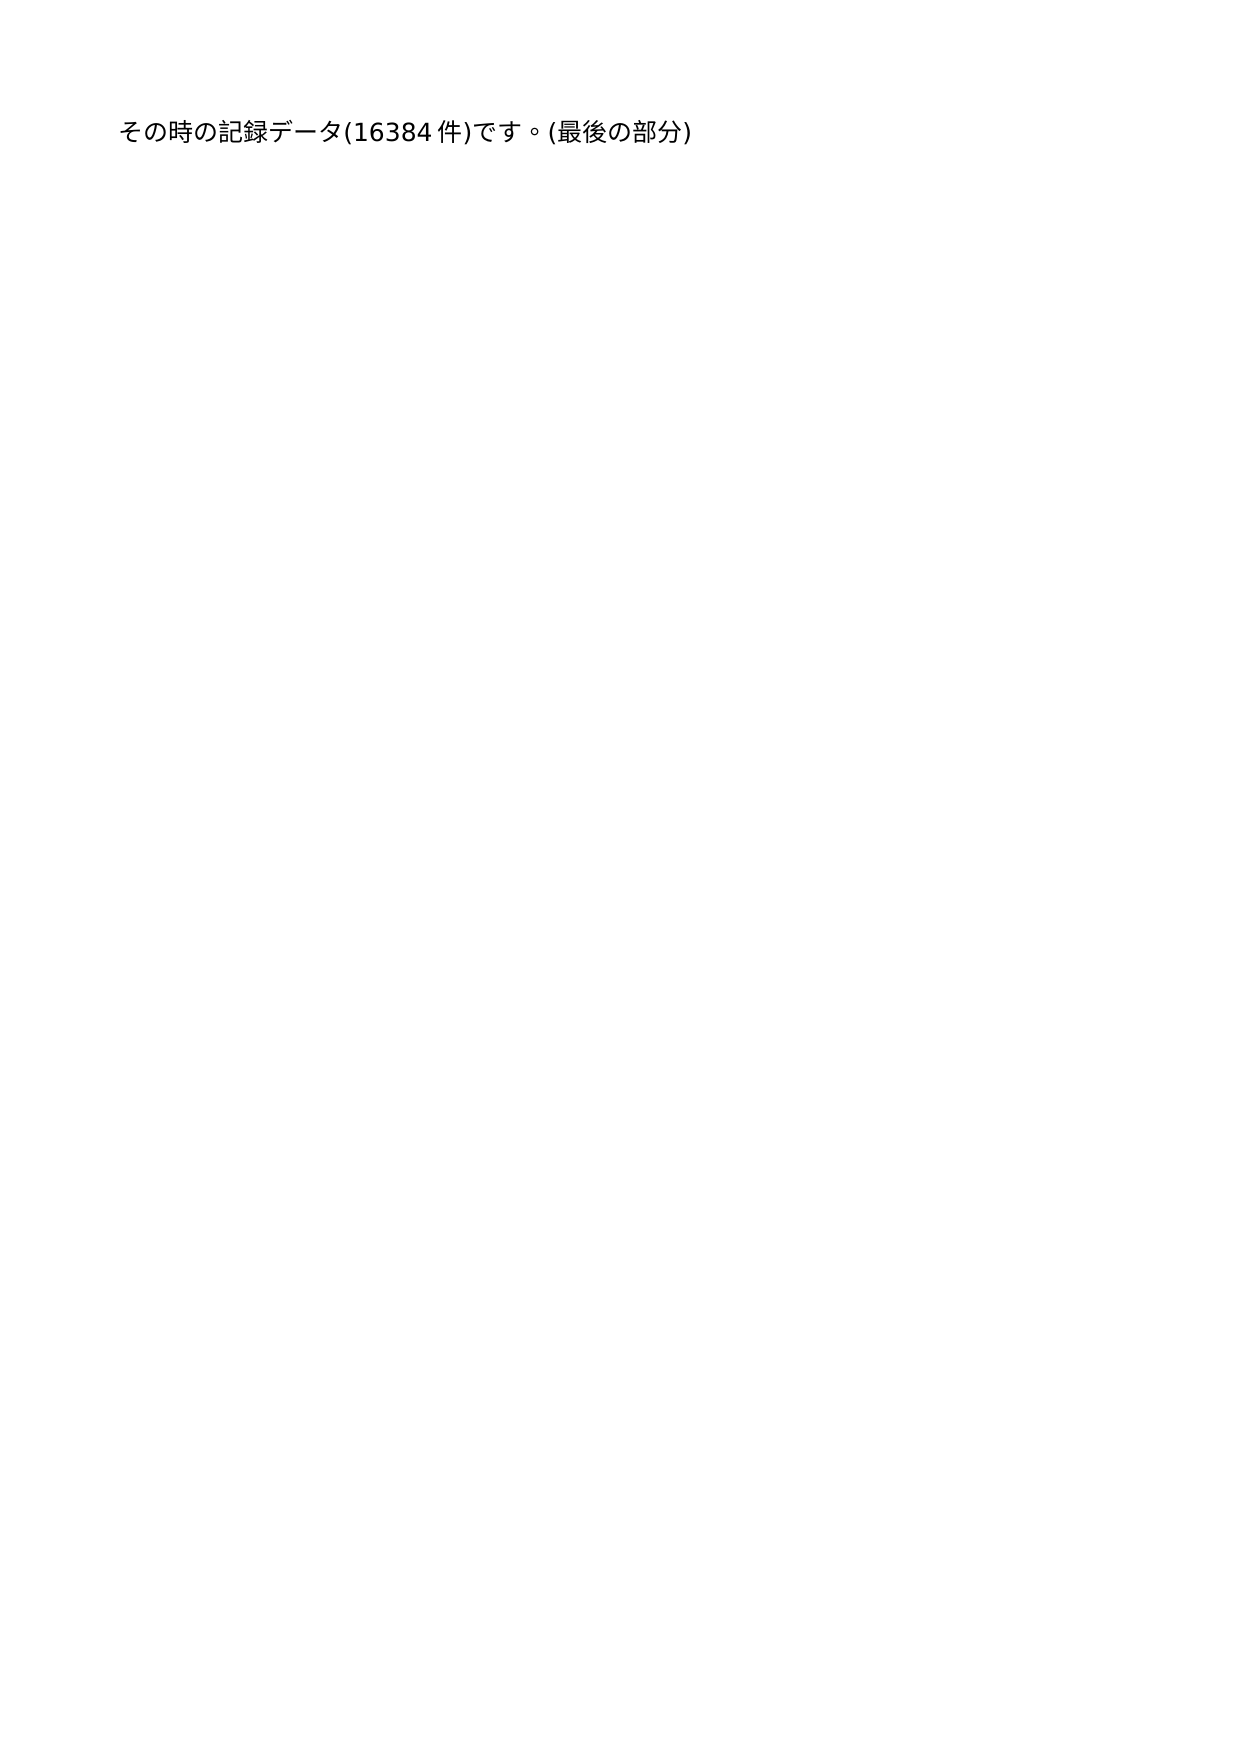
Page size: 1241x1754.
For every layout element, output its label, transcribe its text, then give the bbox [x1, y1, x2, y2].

text その時の記録データ(16384件)です。(最後の部分) [118, 118, 1122, 147]
